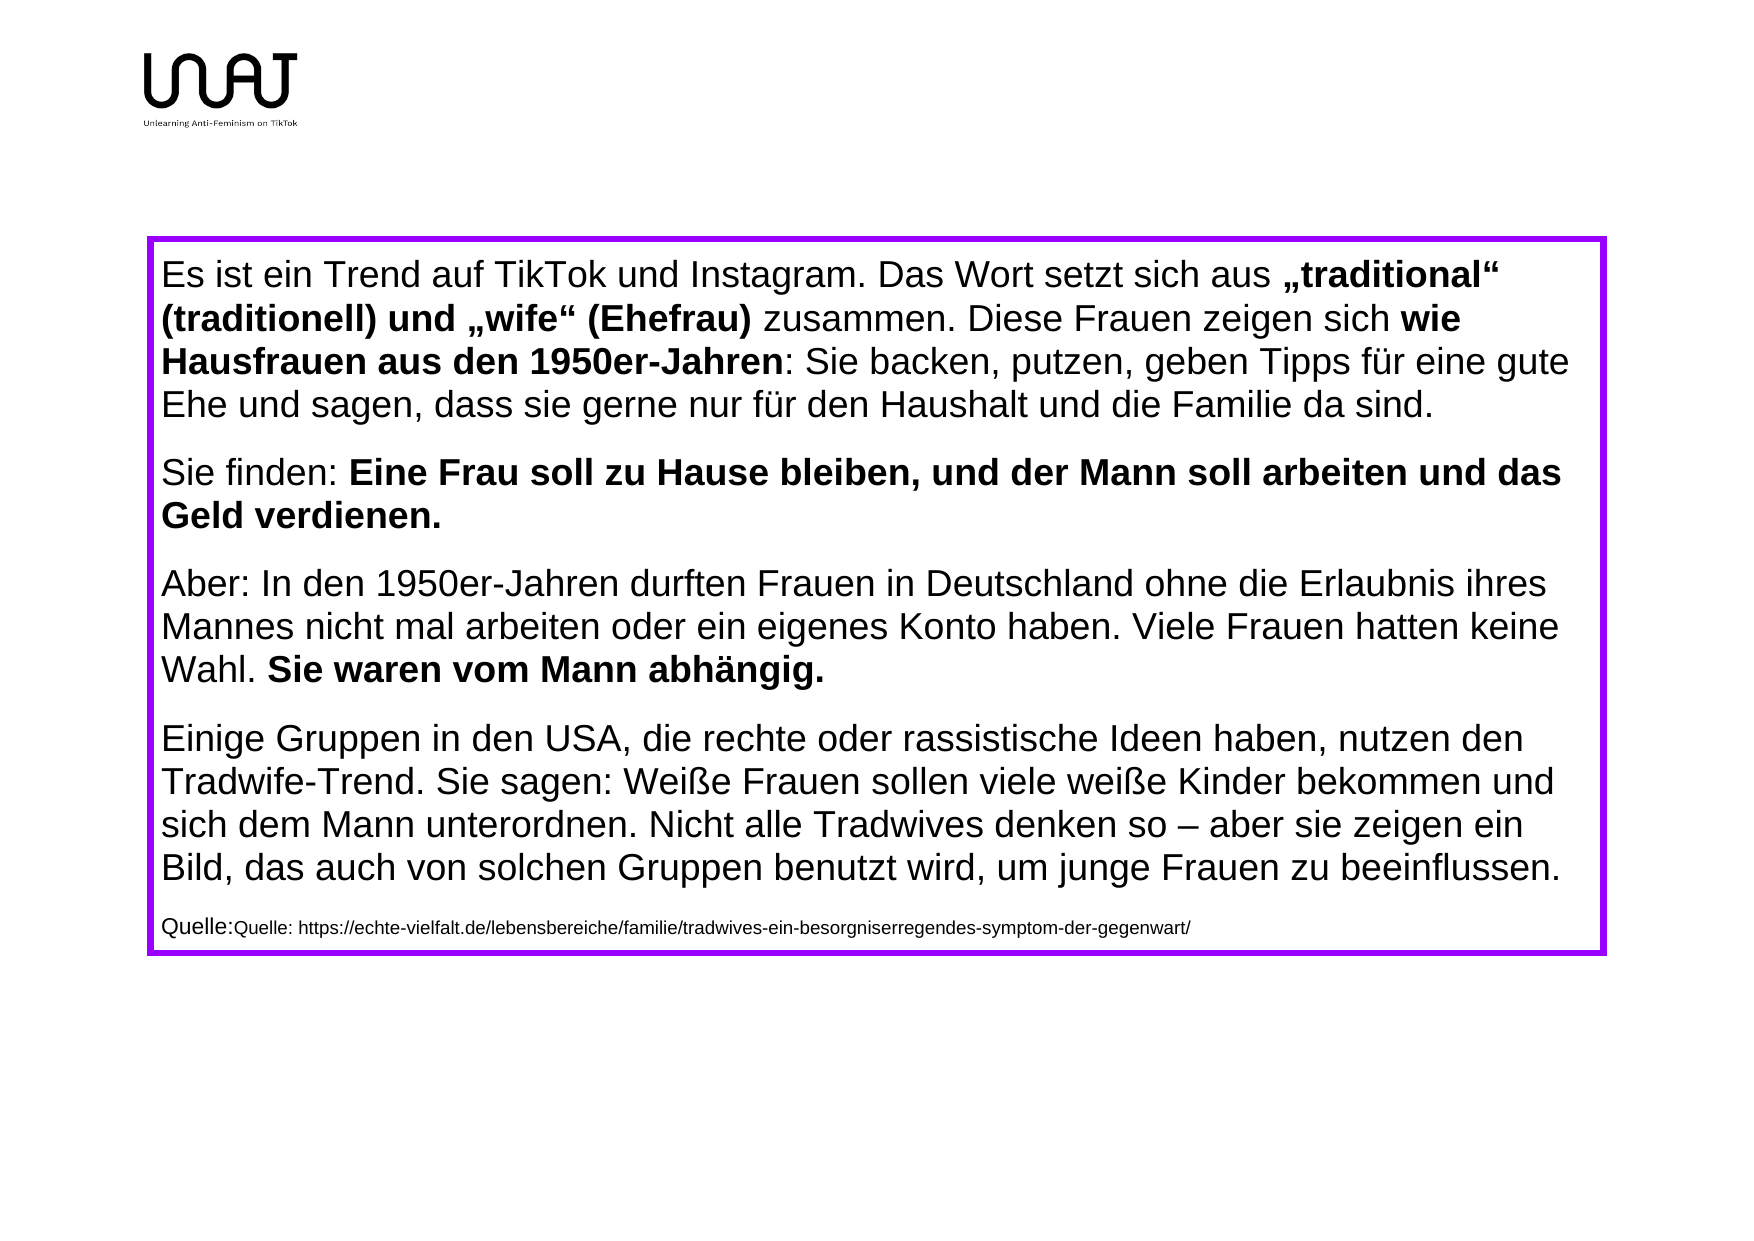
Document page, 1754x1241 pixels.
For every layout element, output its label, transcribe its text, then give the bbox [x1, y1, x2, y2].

table_header Es ist ein Trend auf TikTok und Instagram. Das Wort setzt sich aus „traditional“ (traditionell) und „wife“ (Ehefrau) zusammen. Diese Frauen zeigen sich wie Hausfrauen aus den 1950er-Jahren: Sie backen, putzen, geben Tipps für eine gute Ehe und sagen, dass sie gerne nur für den Haushalt und die Familie da sind. Sie finden: Eine Frau soll zu Hause bleiben, und der Mann soll arbeiten und das Geld verdienen. Aber: In den 1950er-Jahren durften Frauen in Deutschland ohne die Erlaubnis ihres Mannes nicht mal arbeiten oder ein eigenes Konto haben. Viele Frauen hatten keine Wahl. Sie waren vom Mann abhängig. Einige Gruppen in den USA, die rechte oder rassistische Ideen haben, nutzen den Tradwife-Trend. Sie sagen: Weiße Frauen sollen viele weiße Kinder bekommen und sich dem Mann unterordnen. Nicht alle Tradwives denken so – aber sie zeigen ein Bild, das auch von solchen Gruppen benutzt wird, um junge Frauen zu beeinflussen. Quelle:Quelle: https://echte-vielfalt.de/lebensbereiche/familie/tradwives-ein-besorgniserregendes-symptom-der-gegenwart/ [154, 242, 1600, 950]
picture [131, 42, 309, 138]
